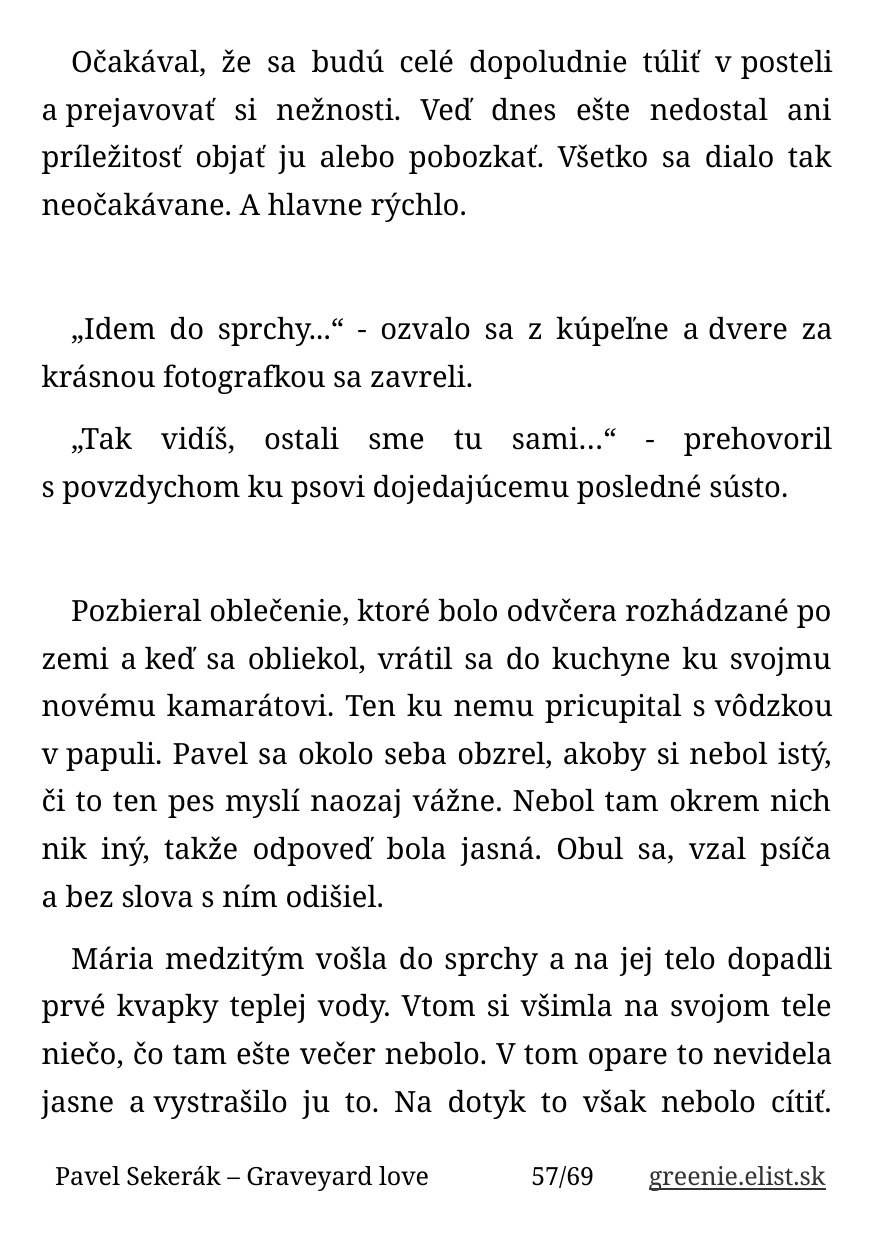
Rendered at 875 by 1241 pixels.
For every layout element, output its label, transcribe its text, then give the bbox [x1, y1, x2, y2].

text „Idem do sprchy...“ - ozvalo sa z kúpeľne a dvere za krásnou fotografkou sa zavreli. [41, 308, 833, 396]
text Očakával, že sa budú celé dopoludnie túliť v posteli a prejavovať si nežnosti. Veď dnes ešte nedostal ani príležitosť objať ju alebo pobozkať. Všetko sa dialo tak neočakávane. A hlavne rýchlo. [41, 41, 833, 224]
text „Tak vidíš, ostali sme tu sami…“ - prehovoril s povzdychom ku psovi dojedajúcemu posledné sústo. [41, 418, 833, 506]
text Pozbieral oblečenie, ktoré bolo odvčera rozhádzané po zemi a keď sa obliekol, vrátil sa do kuchyne ku svojmu novému kamarátovi. Ten ku nemu pricupital s vôdzkou v papuli. Pavel sa okolo seba obzrel, akoby si nebol istý, či to ten pes myslí naozaj vážne. Nebol tam okrem nich nik iný, takže odpoveď bola jasná. Obul sa, vzal psíča a bez slova s ním odišiel. [41, 590, 833, 916]
text Mária medzitým vošla do sprchy a na jej telo dopadli prvé kvapky teplej vody. Vtom si všimla na svojom tele niečo, čo tam ešte večer nebolo. V tom opare to nevidela jasne a vystrašilo ju to. Na dotyk to však nebolo cítiť. [41, 938, 833, 1121]
